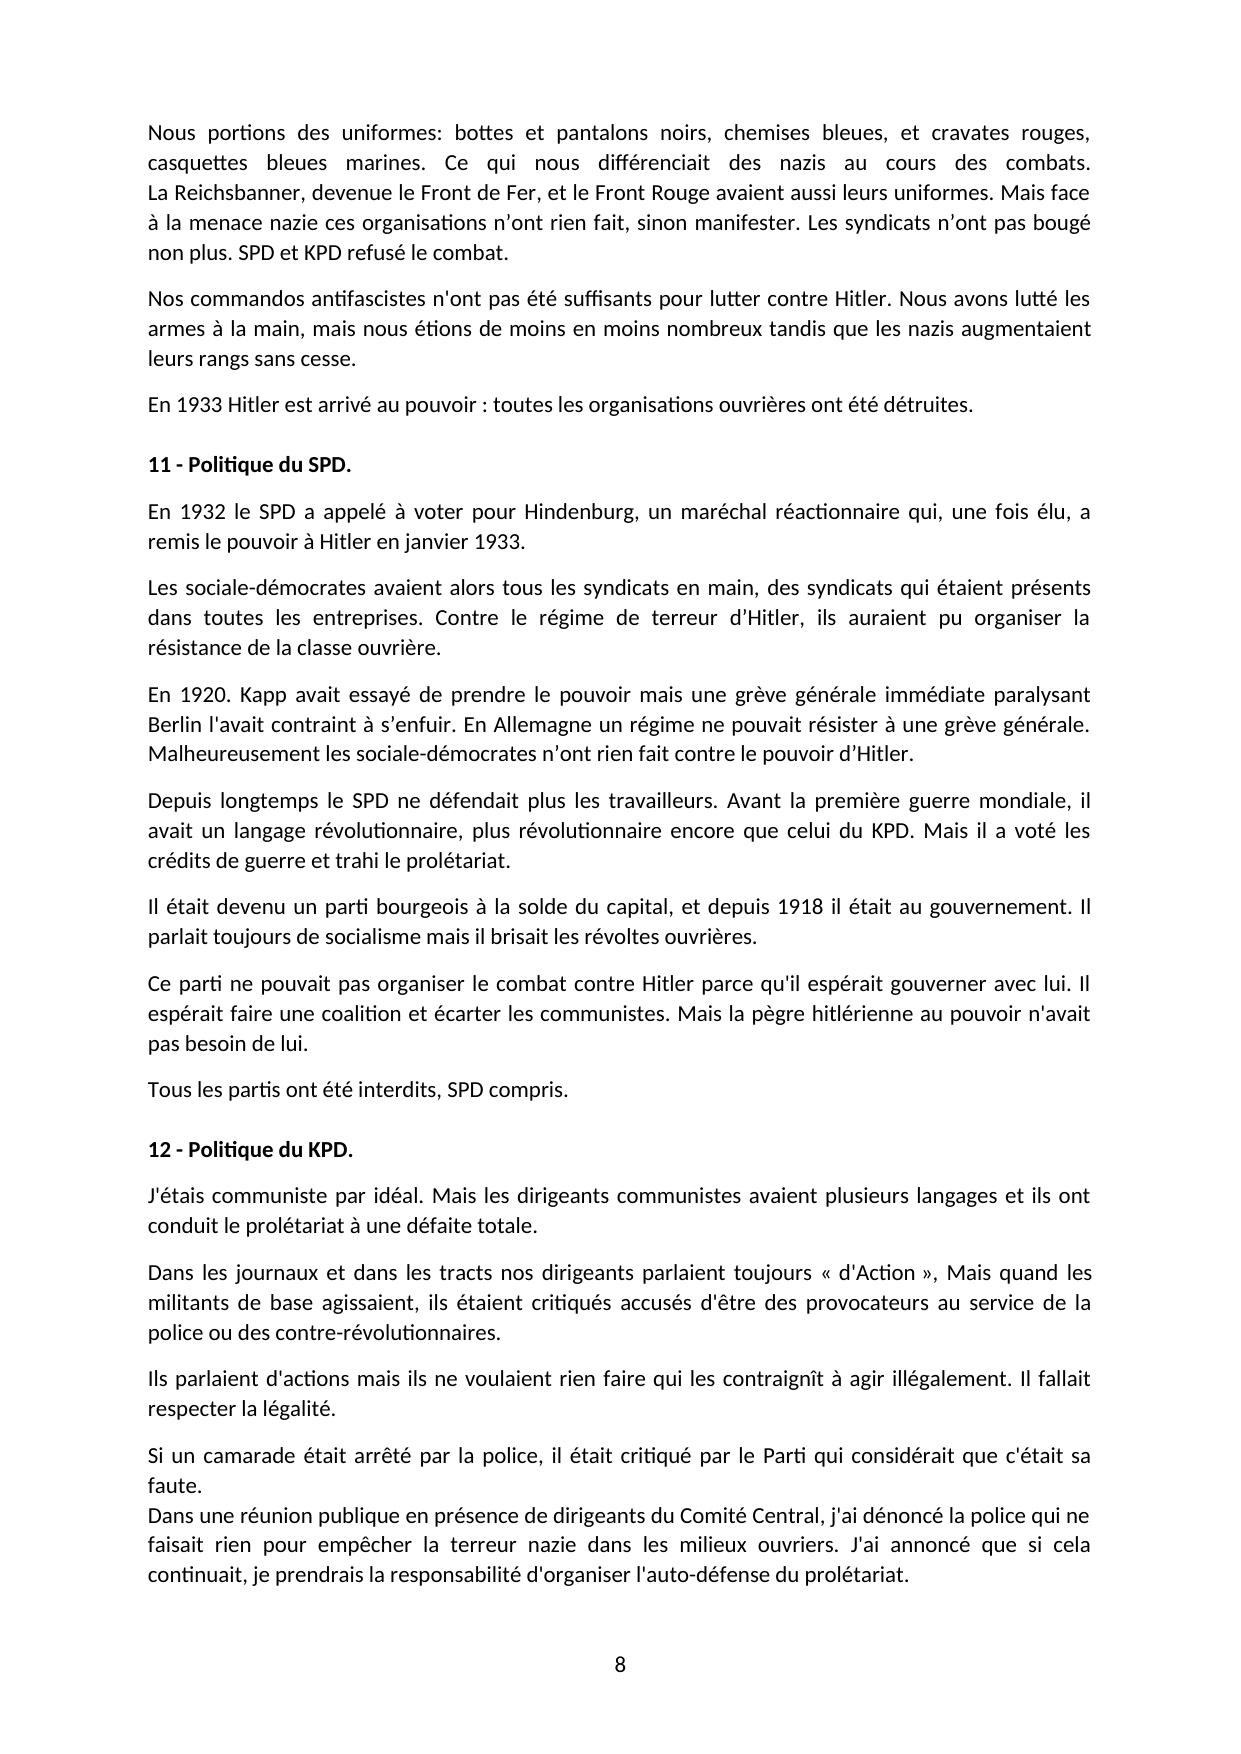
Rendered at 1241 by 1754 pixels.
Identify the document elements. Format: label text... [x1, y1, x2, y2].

text Il était devenu un parti bourgeois à la solde du capital, et depuis 1918 il était au gouvernement. Il parlait toujours de socialisme mais il brisait les révoltes ouvrières. [148, 892, 1093, 950]
text Ce parti ne pouvait pas organiser le combat contre Hitler parce qu'il espérait gouverner avec lui. Il espérait faire une coalition et écarter les communistes. Mais la pègre hitlérienne au pouvoir n'avait pas besoin de lui. [148, 969, 1093, 1057]
text En 1932 le SPD a appelé à voter pour Hindenburg, un maréchal réactionnaire qui, une fois élu, a remis le pouvoir à Hitler en janvier 1933. [148, 497, 1093, 555]
text Nos commandos antifascistes n'ont pas été suffisants pour lutter contre Hitler. Nous avons lutté les armes à la main, mais nous étions de moins en moins nombreux tandis que les nazis augmentaient leurs rangs sans cesse. [148, 284, 1093, 372]
text Nous portions des uniformes: bottes et pantalons noirs, chemises bleues, et cravates rouges, casquettes bleues marines. Ce qui nous différenciait des nazis au cours des combats. La Reichsbanner, devenue le Front de Fer, et le Front Rouge avaient aussi leurs uniformes. Mais face à la menace nazie ces organisations n’ont rien fait, sinon manifester. Les syndicats n’ont pas bougé non plus. SPD et KPD refusé le combat. [148, 118, 1093, 266]
text En 1933 Hitler est arrivé au pouvoir : toutes les organisations ouvrières ont été détruites. [148, 391, 1093, 419]
text Dans les journaux et dans les tracts nos dirigeants parlaient toujours « d'Action », Mais quand les militants de base agissaient, ils étaient critiqués accusés d'être des provocateurs au service de la police ou des contre-révolutionnaires. [148, 1258, 1093, 1346]
text 12 - Politique du KPD. [148, 1105, 1093, 1163]
text Tous les partis ont été interdits, SPD compris. [148, 1075, 1093, 1103]
text J'étais communiste par idéal. Mais les dirigeants communistes avaient plusieurs langages et ils ont conduit le prolétariat à une défaite totale. [148, 1182, 1093, 1239]
text Ils parlaient d'actions mais ils ne voulaient rien faire qui les contraignît à agir illégalement. Il fallait respecter la légalité. [148, 1364, 1093, 1422]
text Les sociale-démocrates avaient alors tous les syndicats en main, des syndicats qui étaient présents dans toutes les entreprises. Contre le régime de terreur d’Hitler, ils auraient pu organiser la résistance de la classe ouvrière. [148, 573, 1093, 661]
text En 1920. Kapp avait essayé de prendre le pouvoir mais une grève générale immédiate paralysant Berlin l'avait contraint à s’enfuir. En Allemagne un régime ne pouvait résister à une grève générale. Malheureusement les sociale-démocrates n’ont rien fait contre le pouvoir d’Hitler. [148, 680, 1093, 768]
text Depuis longtemps le SPD ne défendait plus les travailleurs. Avant la première guerre mondiale, il avait un langage révolutionnaire, plus révolutionnaire encore que celui du KPD. Mais il a voté les crédits de guerre et trahi le prolétariat. [148, 786, 1093, 874]
text 11 - Politique du SPD. [148, 450, 1093, 478]
text Si un camarade était arrêté par la police, il était critiqué par le Parti qui considérait que c'était sa faute. Dans une réunion publique en présence de dirigeants du Comité Central, j'ai dénoncé la police qui ne faisait rien pour empêcher la terreur nazie dans les milieux ouvriers. J'ai annoncé que si cela continuait, je prendrais la responsabilité d'organiser l'auto-défense du prolétariat. [148, 1441, 1093, 1588]
